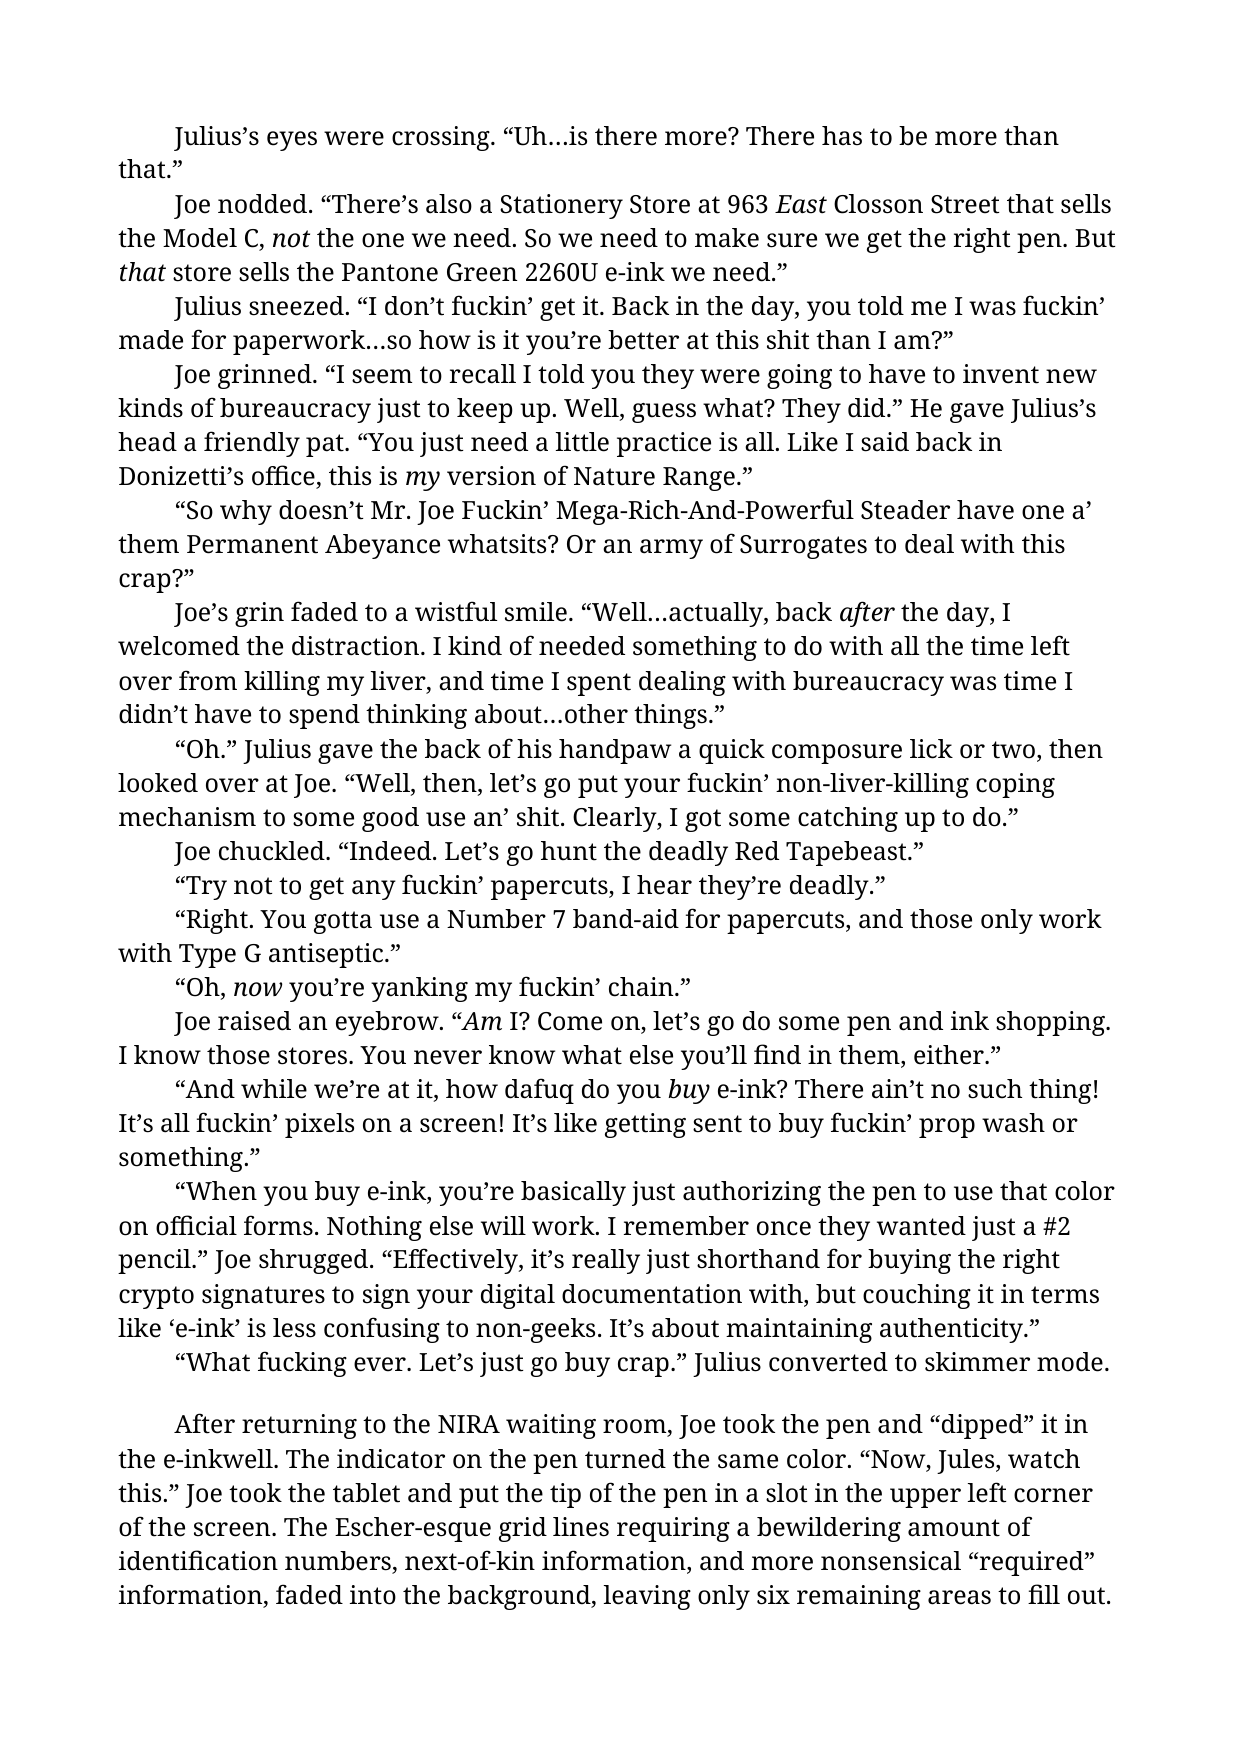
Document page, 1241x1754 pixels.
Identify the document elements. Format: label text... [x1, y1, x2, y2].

text Joe raised an eyebrow. “Am I? Come on, let’s go do some pen and ink shopping. I know those stores. You never know what else you’ll find in them, either.” [118, 1004, 1122, 1072]
text Julius’s eyes were crossing. “Uh…is there more? There has to be more than that.” [118, 118, 1122, 186]
text Joe chuckled. “Indeed. Let’s go hunt the deadly Red Tapebeast.” [118, 833, 1122, 867]
text “Oh, now you’re yanking my fuckin’ chain.” [118, 970, 1122, 1004]
text After returning to the NIRA waiting room, Joe took the pen and “dipped” it in the e-inkwell. The indicator on the pen turned the same color. “Now, Jules, watch this.” Joe took the tablet and put the tip of the pen in a slot in the upper left corner of the screen. The Escher-esque grid lines requiring a bewildering amount of identification numbers, next-of-kin information, and more nonsensical “required” information, faded into the background, leaving only six remaining areas to fill out. [118, 1407, 1122, 1612]
text Julius sneezed. “I don’t fuckin’ get it. Back in the day, you told me I was fuckin’ made for paperwork…so how is it you’re better at this shit than I am?” [118, 288, 1122, 357]
text “Right. You gotta use a Number 7 band-aid for papercuts, and those only work with Type G antiseptic.” [118, 902, 1122, 970]
text Joe’s grin faded to a wistful smile. “Well…actually, back after the day, I welcomed the distraction. I kind of needed something to do with all the time left over from killing my liver, and time I spent dealing with bureaucracy was time I didn’t have to spend thinking about…other things.” [118, 595, 1122, 731]
text “And while we’re at it, how dafuq do you buy e-ink? There ain’t no such thing! It’s all fuckin’ pixels on a screen! It’s like getting sent to buy fuckin’ prop wash or something.” [118, 1072, 1122, 1174]
text “Try not to get any fuckin’ papercuts, I hear they’re deadly.” [118, 867, 1122, 902]
text Joe grinned. “I seem to recall I told you they were going to have to invent new kinds of bureaucracy just to keep up. Well, guess what? They did.” He gave Julius’s head a friendly pat. “You just need a little practice is all. Like I said back in Donizetti’s office, this is my version of Nature Range.” [118, 357, 1122, 493]
text “What fucking ever. Let’s just go buy crap.” Julius converted to skimmer mode. [118, 1344, 1122, 1378]
text “So why doesn’t Mr. Joe Fuckin’ Mega-Rich-And-Powerful Steader have one a’ them Permanent Abeyance whatsits? Or an army of Surrogates to deal with this crap?” [118, 493, 1122, 595]
text “Oh.” Julius gave the back of his handpaw a quick composure lick or two, then looked over at Joe. “Well, then, let’s go put your fuckin’ non-liver-killing coping mechanism to some good use an’ shit. Clearly, I got some catching up to do.” [118, 731, 1122, 833]
text Joe nodded. “There’s also a Stationery Store at 963 East Closson Street that sells the Model C, not the one we need. So we need to make sure we get the right pen. But that store sells the Pantone Green 2260U e-ink we need.” [118, 186, 1122, 288]
text “When you buy e-ink, you’re basically just authorizing the pen to use that color on official forms. Nothing else will work. I remember once they wanted just a #2 pencil.” Joe shrugged. “Effectively, it’s really just shorthand for buying the right crypto signatures to sign your digital documentation with, but couching it in terms like ‘e-ink’ is less confusing to non-geeks. It’s about maintaining authenticity.” [118, 1174, 1122, 1344]
